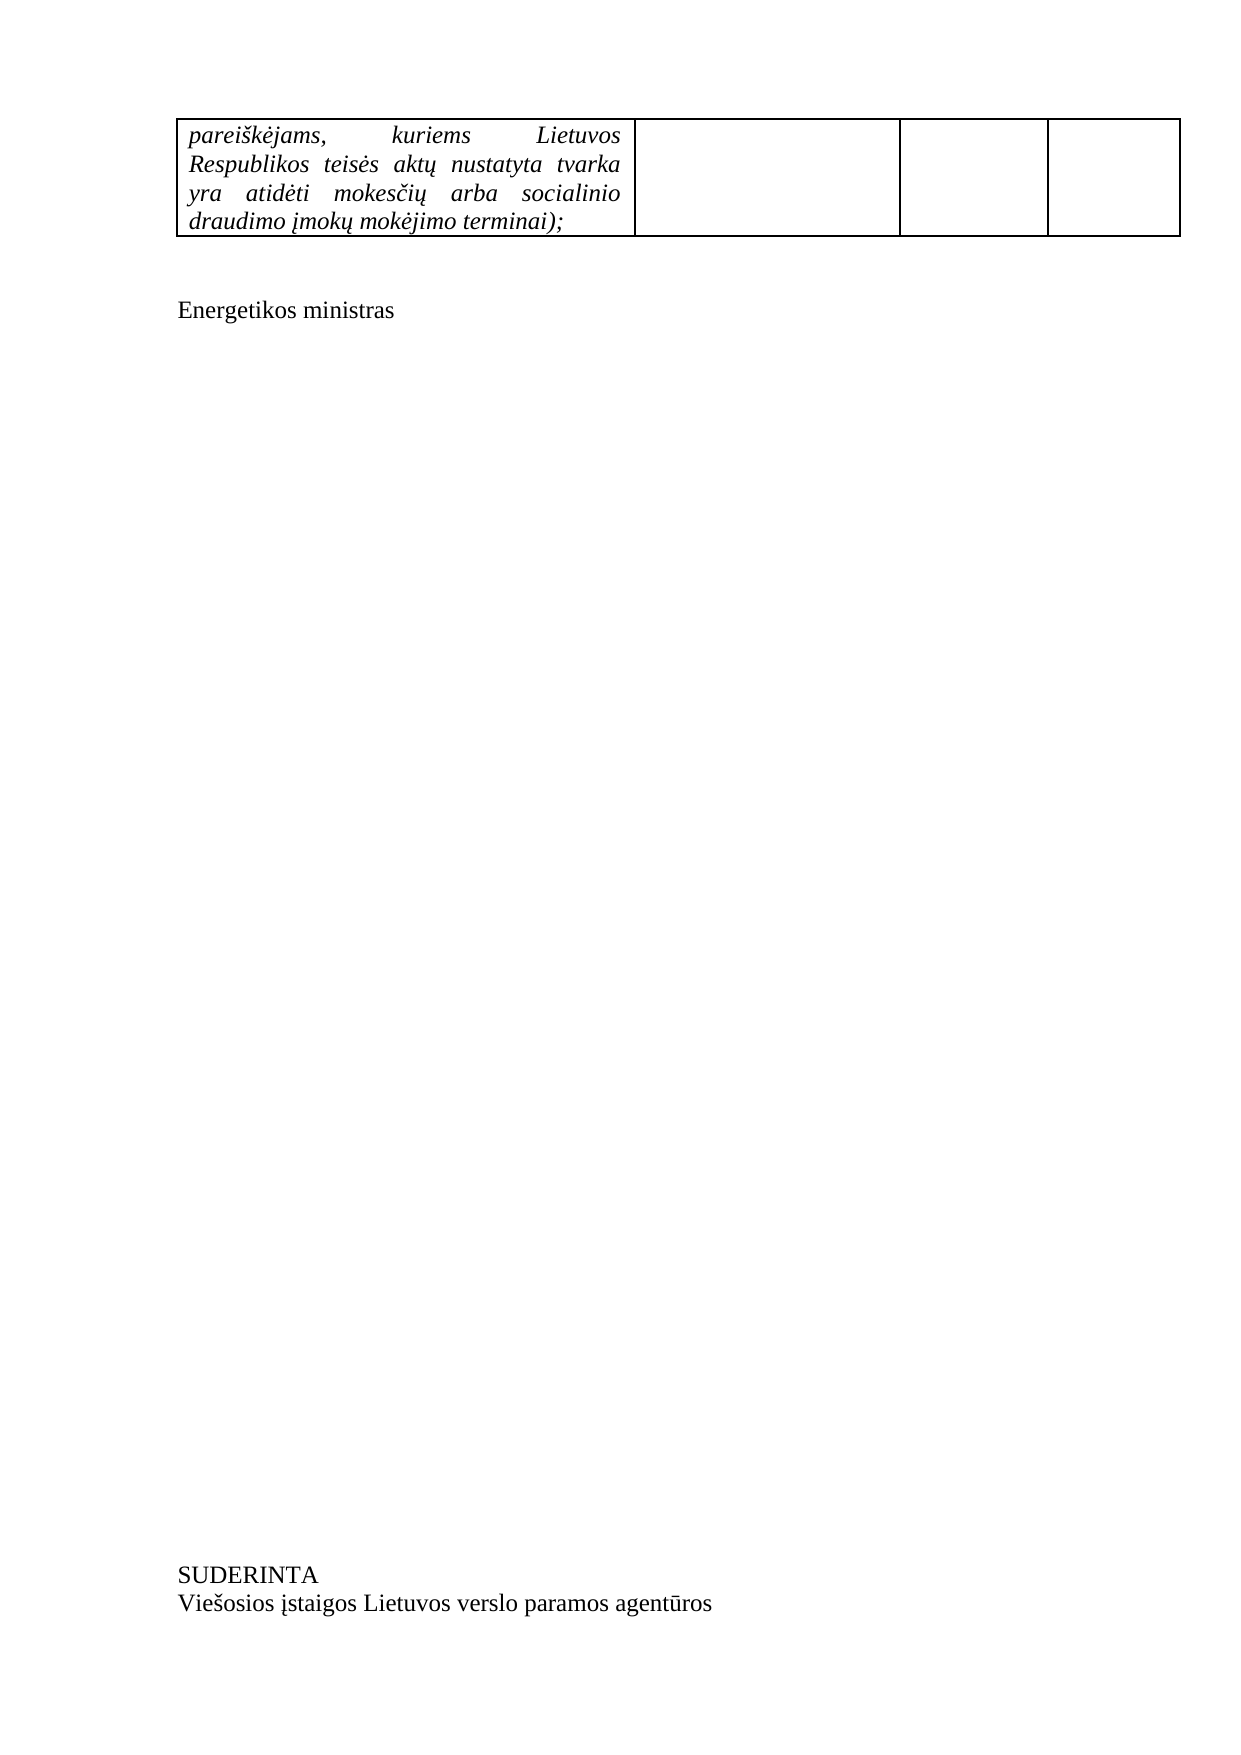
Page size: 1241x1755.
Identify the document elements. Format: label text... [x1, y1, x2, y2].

text Energetikos ministras [177, 295, 1181, 323]
table_header [1049, 120, 1179, 235]
text Viešosios įstaigos Lietuvos verslo paramos agentūros [177, 1588, 1181, 1617]
table_header [901, 120, 1047, 235]
text SUDERINTA [177, 1560, 1181, 1588]
table_header pareiškėjams, kuriems Lietuvos Respublikos teisės aktų nustatyta tvarka yra atidėti mokesčių arba socialinio draudimo įmokų mokėjimo terminai); [178, 120, 634, 235]
table_header [636, 120, 899, 235]
